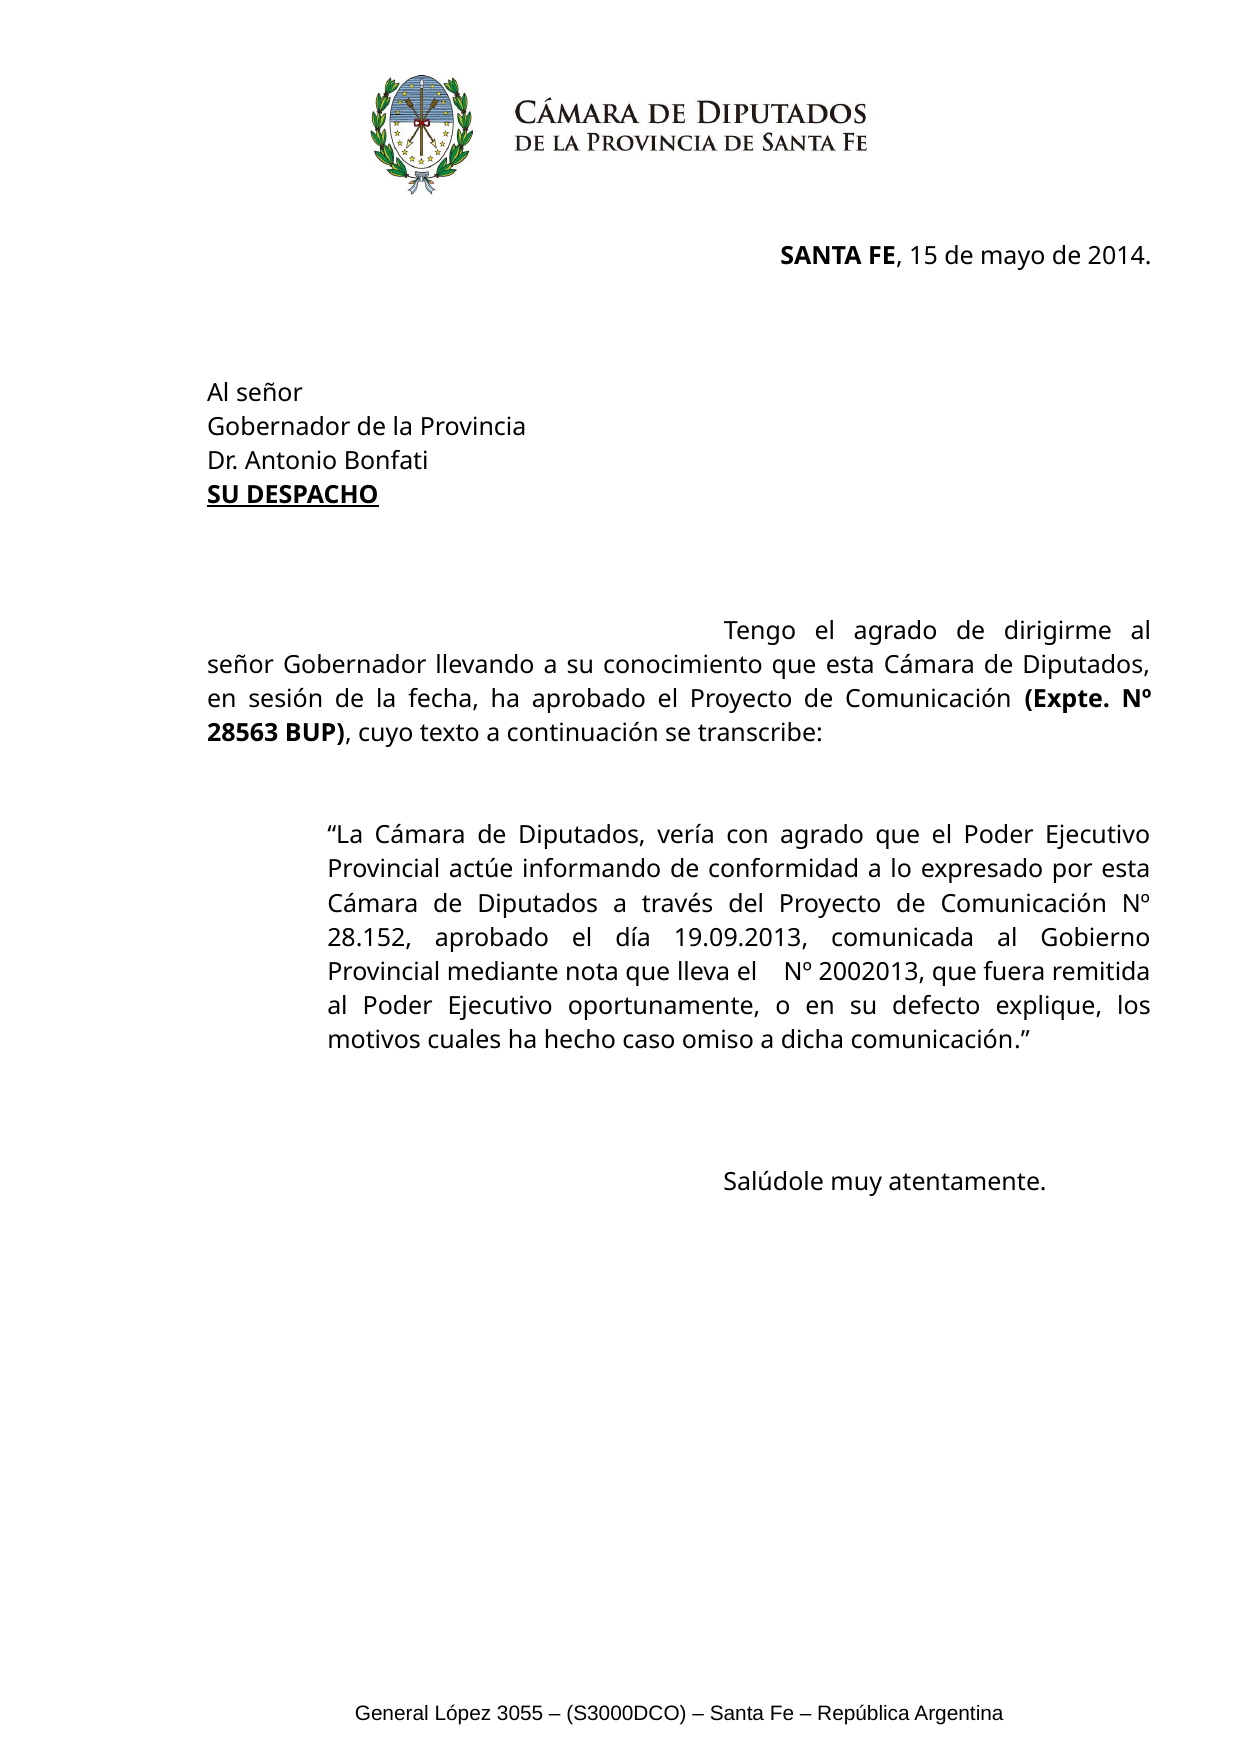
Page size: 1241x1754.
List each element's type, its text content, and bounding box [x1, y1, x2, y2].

text Tengo el agrado de dirigirme al señor Gobernador llevando a su conocimiento que esta Cámara de Diputados, en sesión de la fecha, ha aprobado el Proyecto de Comunicación (Expte. Nº 28563 BUP), cuyo texto a continuación se transcribe: [207, 613, 1152, 749]
text Salúdole muy atentamente. [649, 1164, 1152, 1198]
text Dr. Antonio Bonfati [207, 442, 1152, 476]
text SU DESPACHO [207, 476, 1152, 511]
text Al señor [207, 374, 1152, 408]
picture [370, 75, 867, 199]
text SANTA FE, 15 de mayo de 2014. [207, 238, 1152, 272]
text “La Cámara de Diputados, vería con agrado que el Poder Ejecutivo Provincial actúe informando de conformidad a lo expresado por esta Cámara de Diputados a través del Proyecto de Comunicación Nº 28.152, aprobado el día 19.09.2013, comunicada al Gobierno Provincial mediante nota que lleva el Nº 2002013, que fuera remitida al Poder Ejecutivo oportunamente, o en su defecto explique, los motivos cuales ha hecho caso omiso a dicha comunicación.” [327, 817, 1152, 1056]
text Gobernador de la Provincia [207, 408, 1152, 442]
